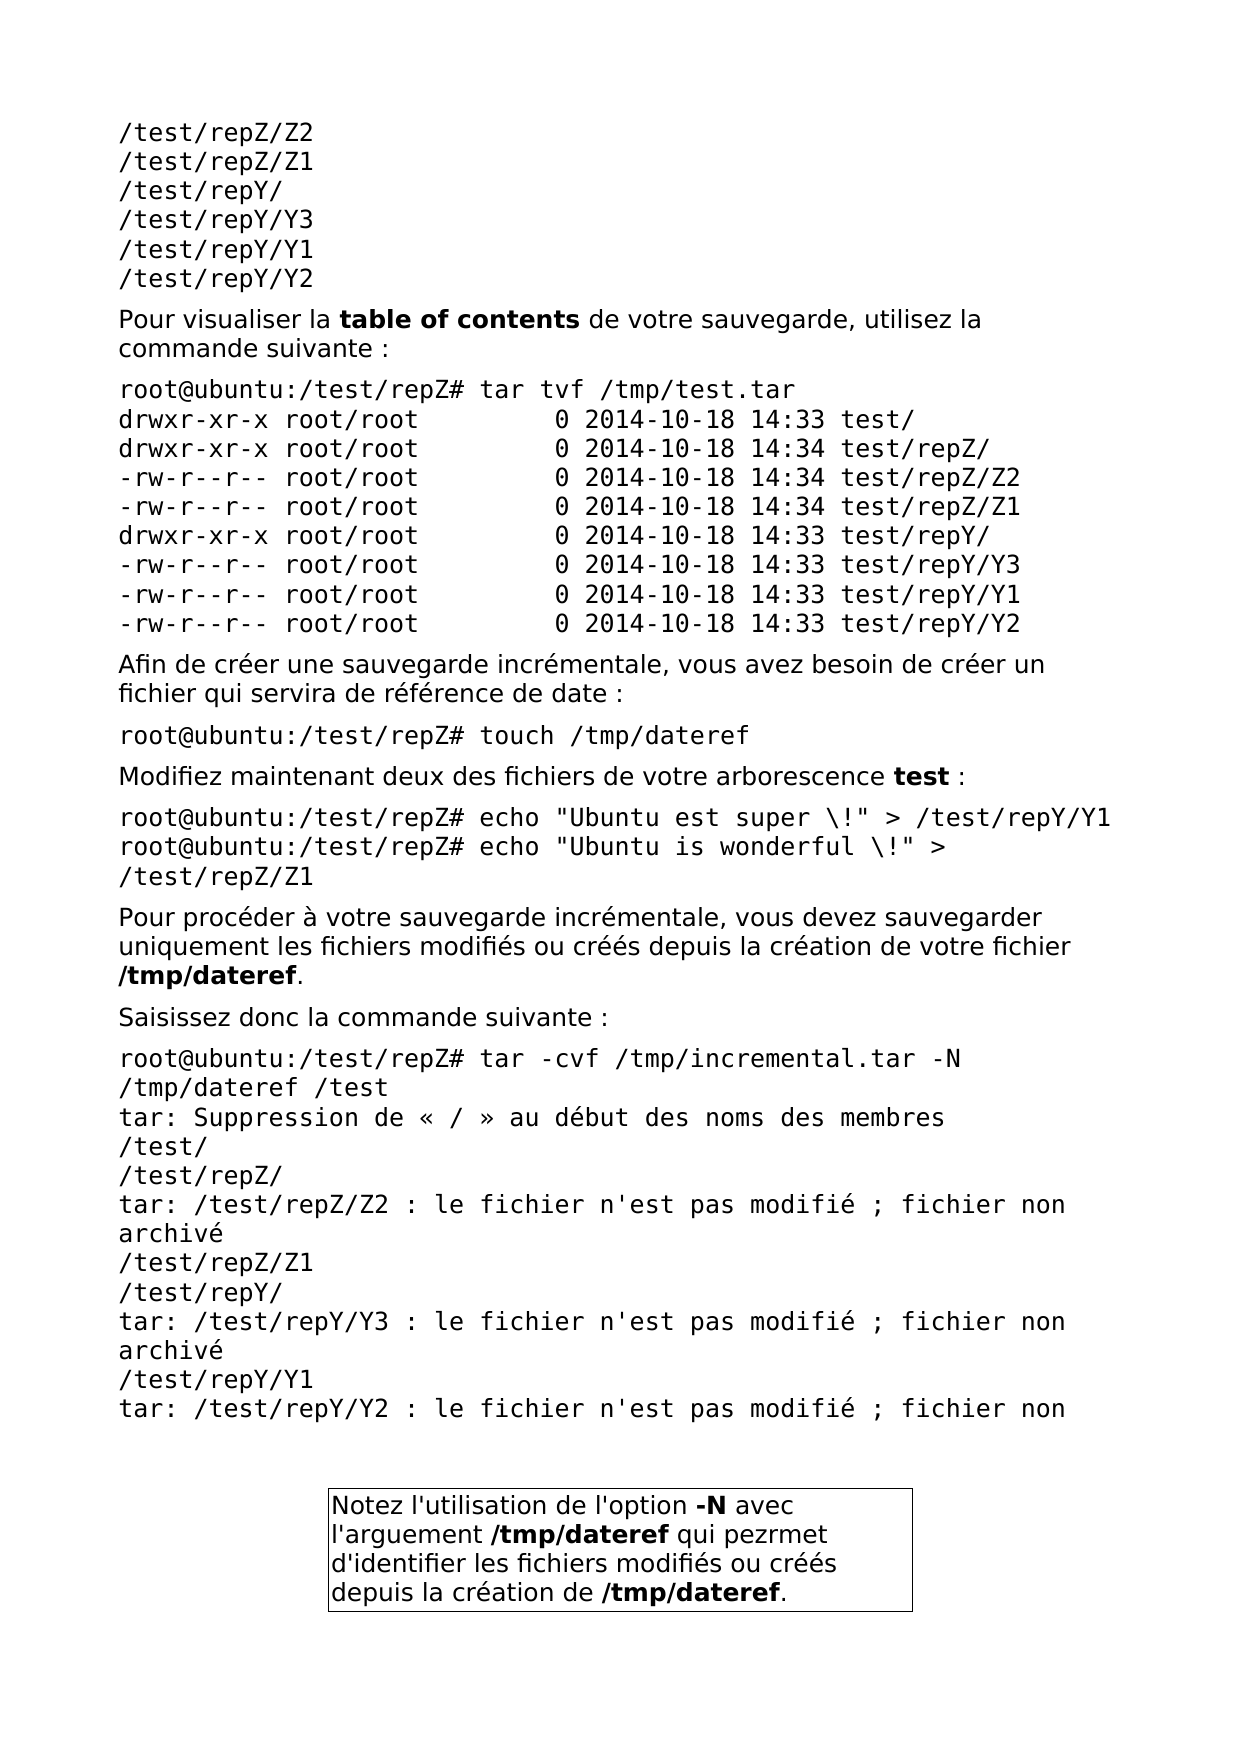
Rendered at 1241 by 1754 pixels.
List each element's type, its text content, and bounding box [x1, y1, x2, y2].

table_header Notez l'utilisation de l'option -N avec l'arguement /tmp/dateref qui pezrmet d'identifier les fichiers modifiés ou créés depuis la création de /tmp/dateref. [329, 1489, 912, 1611]
text root@ubuntu:/test/repZ# tar -cvf /tmp/incremental.tar -N /tmp/dateref /test tar: Suppression de « / » au début des noms des membres /test/ /test/repZ/ tar: /test/repZ/Z2 : le fichier n'est pas modifié ; fichier non archivé /test/repZ/Z1 /test/repY/ tar: /test/repY/Y3 : le fichier n'est pas modifié ; fichier non archivé /test/repY/Y1 tar: /test/repY/Y2 : le fichier n'est pas modifié ; fichier non archivé [118, 1044, 1122, 1453]
text Saisissez donc la commande suivante : [118, 1003, 1122, 1032]
text Pour procéder à votre sauvegarde incrémentale, vous devez sauvegarder uniquement les fichiers modifiés ou créés depuis la création de votre fichier /tmp/dateref. [118, 903, 1122, 990]
text root@ubuntu:/test/repZ# touch /tmp/dateref [118, 721, 1122, 750]
text Afin de créer une sauvegarde incrémentale, vous avez besoin de créer un fichier qui servira de référence de date : [118, 650, 1122, 708]
text root@ubuntu:/test/repZ# echo "Ubuntu est super \!" > /test/repY/Y1 root@ubuntu:/test/repZ# echo "Ubuntu is wonderful \!" > /test/repZ/Z1 [118, 803, 1122, 891]
text Modifiez maintenant deux des fichiers de votre arborescence test : [118, 762, 1122, 791]
text root@ubuntu:/test/repZ# tar tvf /tmp/test.tar drwxr-xr-x root/root 0 2014-10-18 14:33 test/ drwxr-xr-x root/root 0 2014-10-18 14:34 test/repZ/ -rw-r--r-- root/root 0 2014-10-18 14:34 test/repZ/Z2 -rw-r--r-- root/root 0 2014-10-18 14:34 test/repZ/Z1 drwxr-xr-x root/root 0 2014-10-18 14:33 test/repY/ -rw-r--r-- root/root 0 2014-10-18 14:33 test/repY/Y3 -rw-r--r-- root/root 0 2014-10-18 14:33 test/repY/Y1 -rw-r--r-- root/root 0 2014-10-18 14:33 test/repY/Y2 [118, 376, 1122, 638]
text /test/repZ/Z2 /test/repZ/Z1 /test/repY/ /test/repY/Y3 /test/repY/Y1 /test/repY/Y2 [118, 118, 1122, 293]
text Pour visualiser la table of contents de votre sauvegarde, utilisez la commande suivante : [118, 305, 1122, 363]
